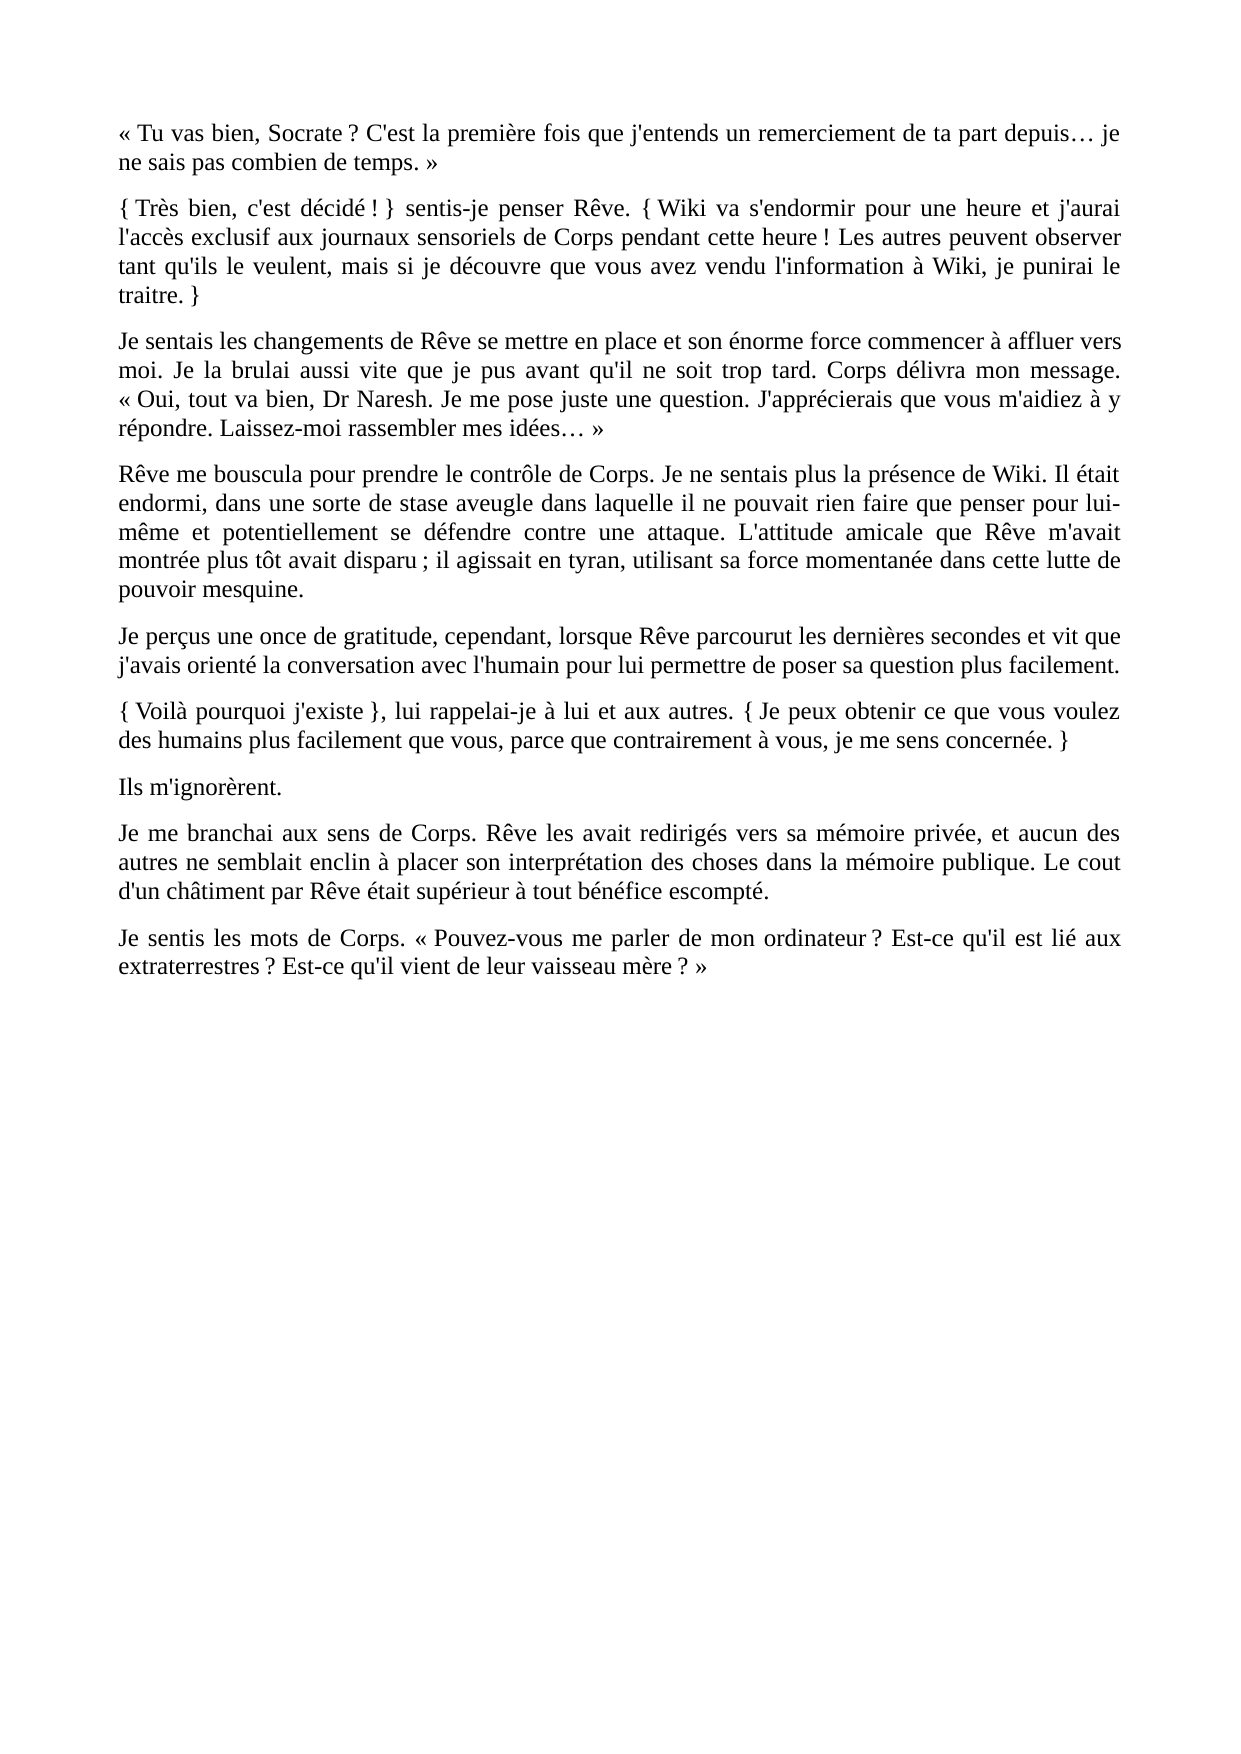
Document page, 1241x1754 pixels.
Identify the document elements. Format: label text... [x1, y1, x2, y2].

text Rêve me bouscula pour prendre le contrôle de Corps. Je ne sentais plus la présence de Wiki. Il était endormi, dans une sorte de stase aveugle dans laquelle il ne pouvait rien faire que penser pour lui-même et potentiellement se défendre contre une attaque. L'attitude amicale que Rêve m'avait montrée plus tôt avait disparu ; il agissait en tyran, utilisant sa force momentanée dans cette lutte de pouvoir mesquine. [118, 459, 1122, 603]
text Je me branchai aux sens de Corps. Rêve les avait redirigés vers sa mémoire privée, et aucun des autres ne semblait enclin à placer son interprétation des choses dans la mémoire publique. Le cout d'un châtiment par Rêve était supérieur à tout bénéfice escompté. [118, 818, 1122, 905]
text « Tu vas bien, Socrate ? C'est la première fois que j'entends un remerciement de ta part depuis… je ne sais pas combien de temps. » [118, 118, 1122, 176]
text Je perçus une once de gratitude, cependant, lorsque Rêve parcourut les dernières secondes et vit que j'avais orienté la conversation avec l'humain pour lui permettre de poser sa question plus facilement. [118, 621, 1122, 678]
text Je sentis les mots de Corps. « Pouvez-vous me parler de mon ordinateur ? Est-ce qu'il est lié aux extraterrestres ? Est-ce qu'il vient de leur vaisseau mère ? » [118, 923, 1122, 980]
text { Très bien, c'est décidé ! } sentis-je penser Rêve. { Wiki va s'endormir pour une heure et j'aurai l'accès exclusif aux journaux sensoriels de Corps pendant cette heure ! Les autres peuvent observer tant qu'ils le veulent, mais si je découvre que vous avez vendu l'information à Wiki, je punirai le traitre. } [118, 193, 1122, 308]
text Je sentais les changements de Rêve se mettre en place et son énorme force commencer à affluer vers moi. Je la brulai aussi vite que je pus avant qu'il ne soit trop tard. Corps délivra mon message. « Oui, tout va bien, Dr Naresh. Je me pose juste une question. J'apprécierais que vous m'aidiez à y répondre. Laissez-moi rassembler mes idées… » [118, 326, 1122, 441]
text { Voilà pourquoi j'existe }, lui rappelai-je à lui et aux autres. { Je peux obtenir ce que vous voulez des humains plus facilement que vous, parce que contrairement à vous, je me sens concernée. } [118, 696, 1122, 754]
text Ils m'ignorèrent. [118, 772, 1122, 801]
